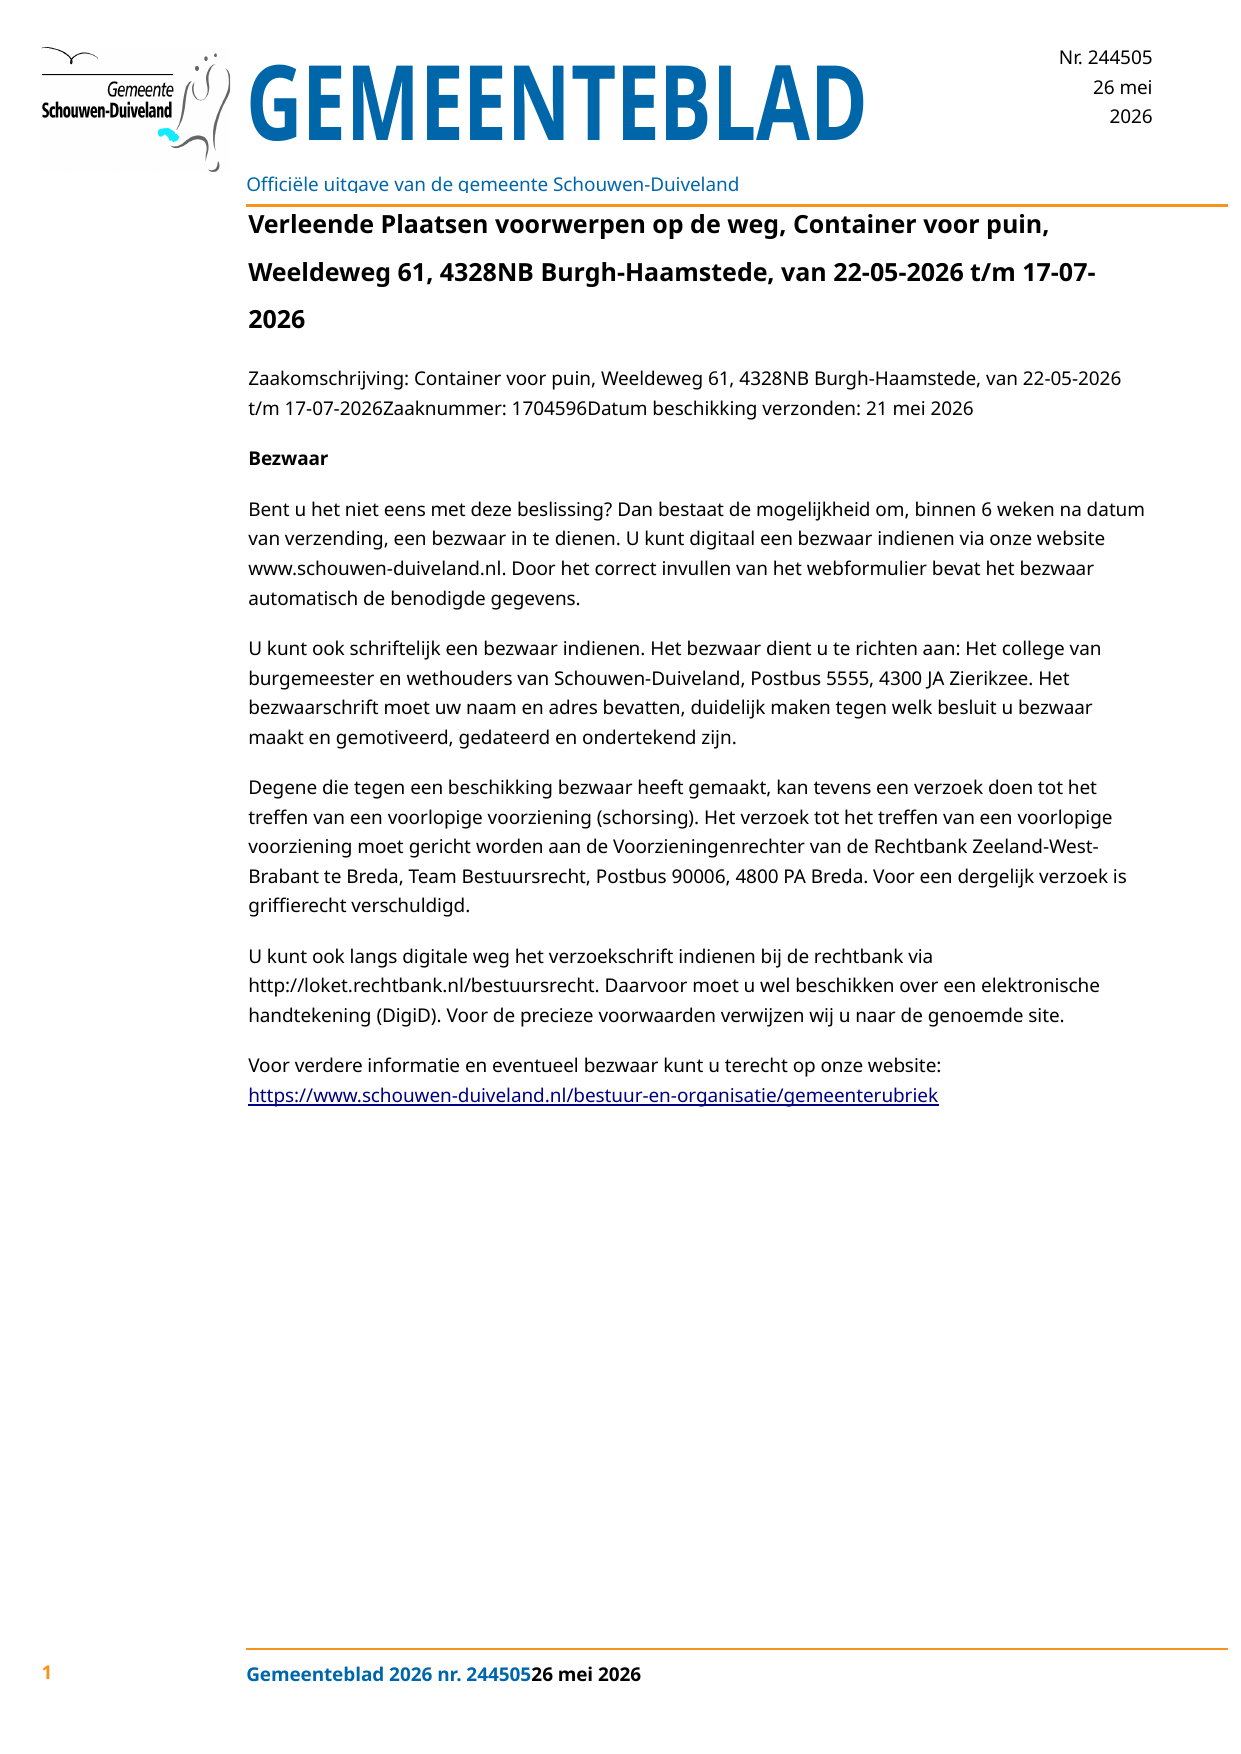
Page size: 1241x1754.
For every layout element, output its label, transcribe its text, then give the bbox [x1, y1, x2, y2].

text Bent u het niet eens met deze beslissing? Dan bestaat de mogelijkheid om, binnen 6 weken na datum van verzending, een bezwaar in te dienen. U kunt digitaal een bezwaar indienen via onze website www.schouwen-duiveland.nl. Door het correct invullen van het webformulier bevat het bezwaar automatisch de benodigde gegevens. [248, 496, 1152, 610]
picture [41, 47, 231, 172]
text Verleende Plaatsen voorwerpen op de weg, Container voor puin, Weeldeweg 61, 4328NB Burgh-Haamstede, van 22-05-2026 t/m 17-07-2026 [248, 207, 1152, 336]
text Degene die tegen een beschikking bezwaar heeft gemaakt, kan tevens een verzoek doen tot het treffen van een voorlopige voorziening (schorsing). Het verzoek tot het treffen van een voorlopige voorziening moet gericht worden aan de Voorzieningenrechter van de Rechtbank Zeeland-West-Brabant te Breda, Team Bestuursrecht, Postbus 90006, 4800 PA Breda. Voor een dergelijk verzoek is griffierecht verschuldigd. [248, 774, 1152, 918]
text U kunt ook langs digitale weg het verzoekschrift indienen bij de rechtbank via http://loket.rechtbank.nl/bestuursrecht. Daarvoor moet u wel beschikken over een elektronische handtekening (DigiD). Voor de precieze voorwaarden verwijzen wij u naar de genoemde site. [248, 943, 1152, 1028]
text Voor verdere informatie en eventueel bezwaar kunt u terecht op onze website: https://www.schouwen-duiveland.nl/bestuur-en-organisatie/gemeenterubriek [248, 1053, 1152, 1108]
text Bezwaar [248, 446, 1152, 471]
text U kunt ook schriftelijk een bezwaar indienen. Het bezwaar dient u te richten aan: Het college van burgemeester en wethouders van Schouwen-Duiveland, Postbus 5555, 4300 JA Zierikzee. Het bezwaarschrift moet uw naam en adres bevatten, duidelijk maken tegen welk besluit u bezwaar maakt en gemotiveerd, gedateerd en ondertekend zijn. [248, 635, 1152, 749]
text Zaakomschrijving: Container voor puin, Weeldeweg 61, 4328NB Burgh-Haamstede, van 22-05-2026 t/m 17-07-2026Zaaknummer: 1704596Datum beschikking verzonden: 21 mei 2026 [248, 366, 1152, 421]
